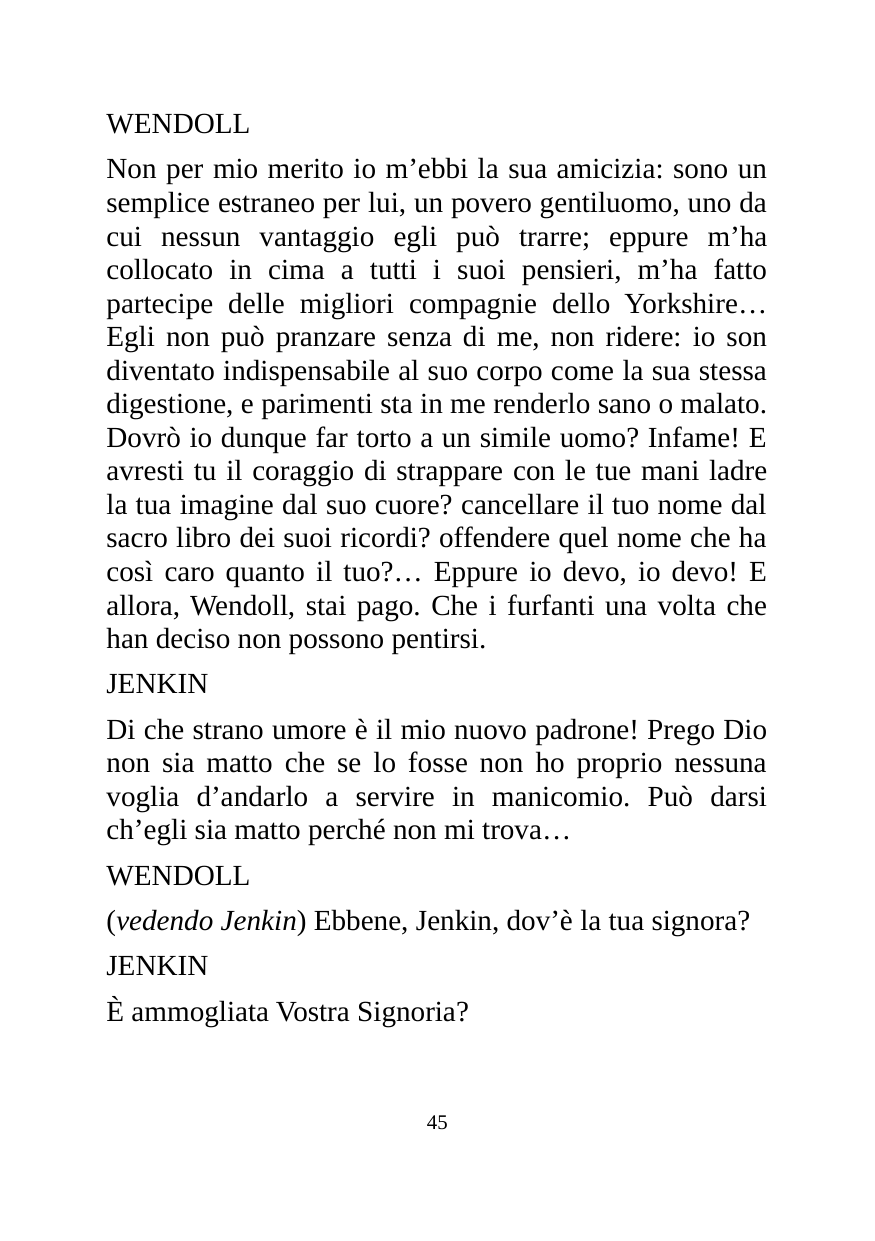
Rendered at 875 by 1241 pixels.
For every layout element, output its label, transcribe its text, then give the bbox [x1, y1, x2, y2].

text Di che strano umore è il mio nuovo padrone! Prego Dio non sia matto che se lo fosse non ho proprio nessuna voglia d’andarlo a servire in manicomio. Può darsi ch’egli sia matto perché non mi trova… [106, 712, 768, 846]
text È ammogliata Vostra Signoria? [106, 994, 768, 1027]
text Non per mio merito io m’ebbi la sua amicizia: sono un semplice estraneo per lui, un povero gentiluomo, uno da cui nessun vantaggio egli può trarre; eppure m’ha collocato in cima a tutti i suoi pensieri, m’ha fatto partecipe delle migliori compagnie dello Yorkshire… Egli non può pranzare senza di me, non ridere: io son diventato indispensabile al suo corpo come la sua stessa digestione, e parimenti sta in me renderlo sano o malato. Dovrò io dunque far torto a un simile uomo? Infame! E avresti tu il coraggio di strappare con le tue mani ladre la tua imagine dal suo cuore? cancellare il tuo nome dal sacro libro dei suoi ricordi? offendere quel nome che ha così caro quanto il tuo?… Eppure io devo, io devo! E allora, Wendoll, stai pago. Che i furfanti una volta che han deciso non possono pentirsi. [106, 152, 768, 655]
text WENDOLL [106, 106, 768, 140]
text (vedendo Jenkin) Ebbene, Jenkin, dov’è la tua signora? [106, 903, 768, 937]
text JENKIN [106, 666, 768, 700]
text JENKIN [106, 948, 768, 982]
text WENDOLL [106, 858, 768, 891]
